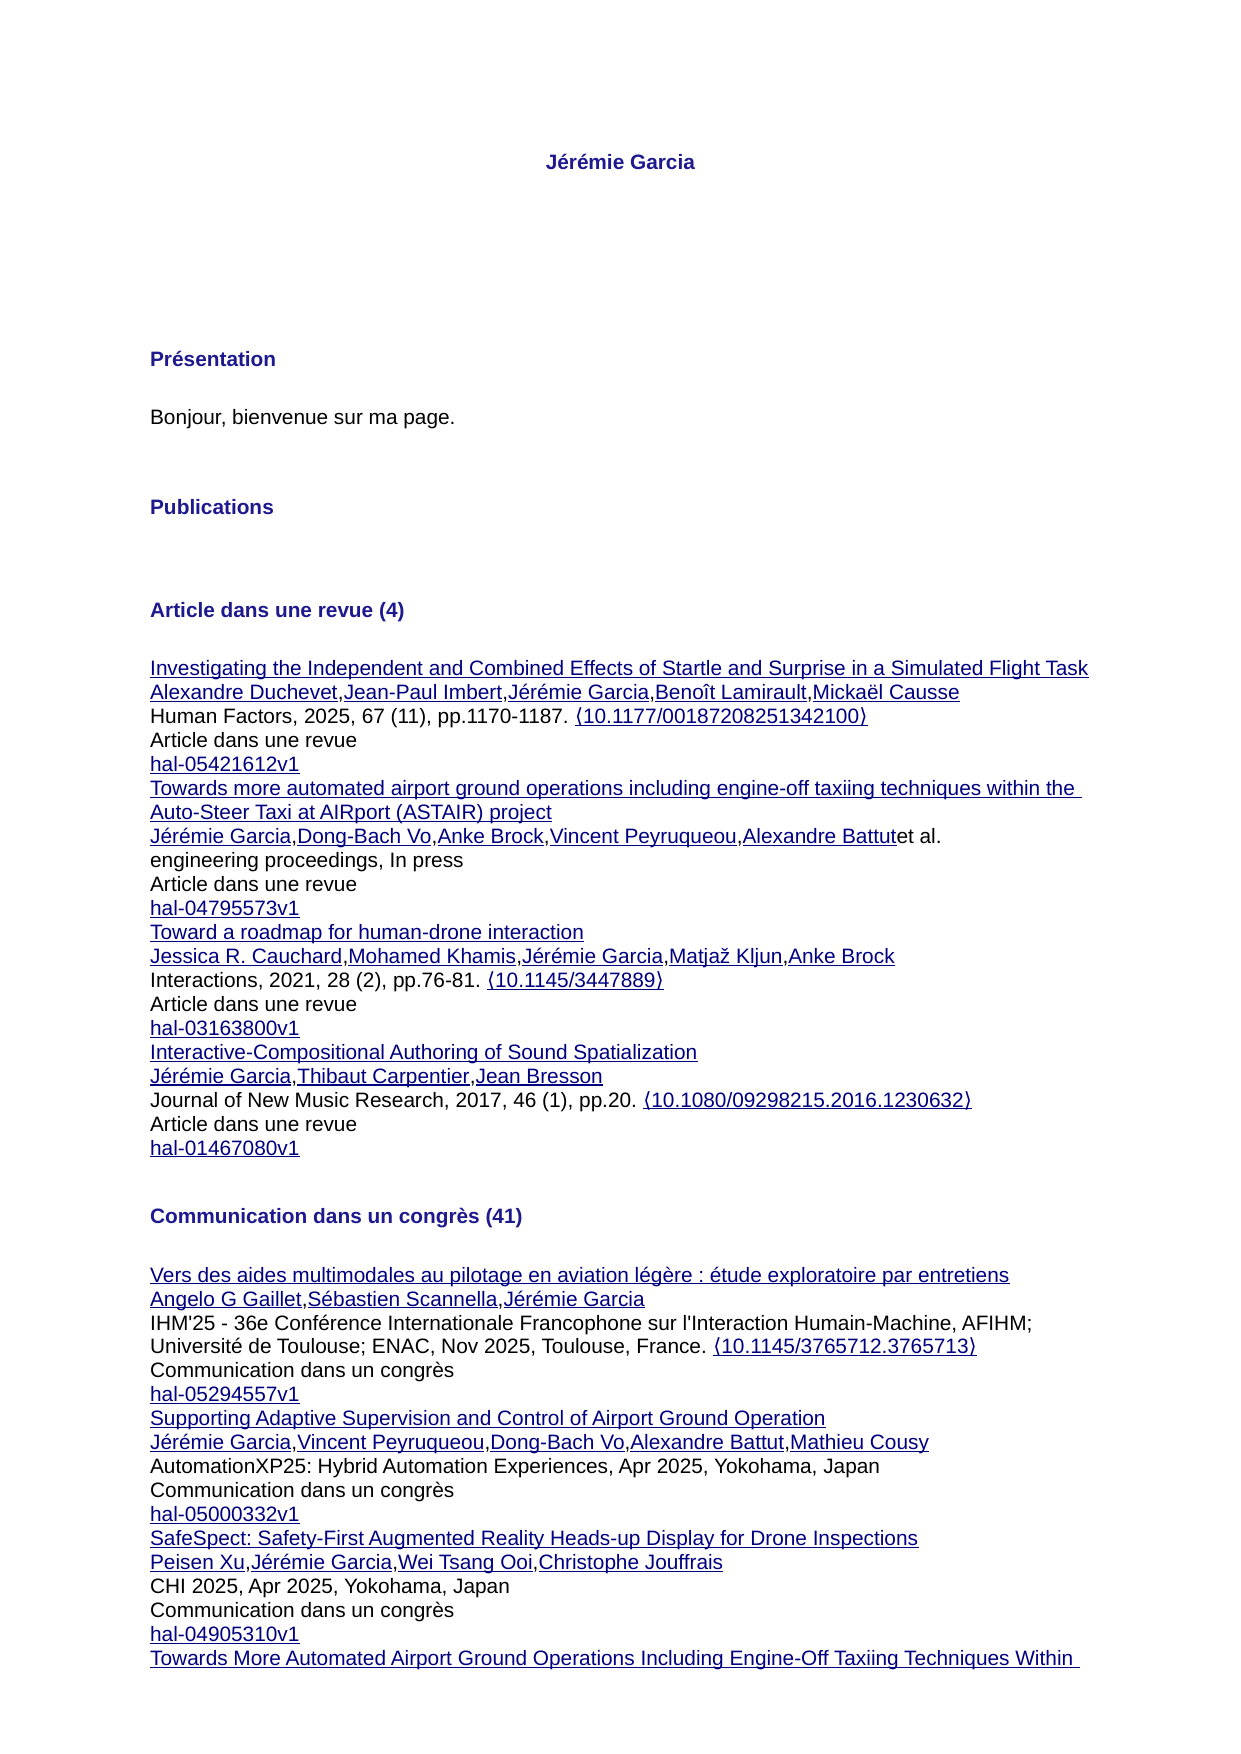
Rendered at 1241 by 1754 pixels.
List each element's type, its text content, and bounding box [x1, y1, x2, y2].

table_header Investigating the Independent and Combined Effects of Startle and Surprise in a Simulated Flight Task Alexandre Duchevet,Jean-Paul Imbert,Jérémie Garcia,Benoît Lamirault,Mickaël Causse Human Factors, 2025, 67 (11), pp.1170-1187. ⟨10.1177/00187208251342100⟩ Article dans une revue hal-05421612v1 [150, 656, 1090, 776]
text Bonjour, bienvenue sur ma page. [150, 405, 1090, 429]
subtitle Jérémie Garcia [150, 150, 1090, 174]
table_cell Towards More Automated Airport Ground Operations Including Engine-Off Taxiing Techniques Within [150, 1646, 1090, 1670]
table_cell SafeSpect: Safety-First Augmented Reality Heads-up Display for Drone Inspections Peisen Xu,Jérémie Garcia,Wei Tsang Ooi,Christophe Jouffrais CHI 2025, Apr 2025, Yokohama, Japan Communication dans un congrès hal-04905310v1 [150, 1526, 1090, 1646]
table_cell Supporting Adaptive Supervision and Control of Airport Ground Operation Jérémie Garcia,Vincent Peyruqueou,Dong-Bach Vo,Alexandre Battut,Mathieu Cousy AutomationXP25: Hybrid Automation Experiences, Apr 2025, Yokohama, Japan Communication dans un congrès hal-05000332v1 [150, 1406, 1090, 1526]
subtitle Présentation [150, 347, 1090, 371]
table_cell Towards more automated airport ground operations including engine-off taxiing techniques within the Auto-Steer Taxi at AIRport (ASTAIR) project Jérémie Garcia,Dong-Bach Vo,Anke Brock,Vincent Peyruqueou,Alexandre Battutet al. engineering proceedings, In press Article dans une revue hal-04795573v1 [150, 776, 1090, 920]
subtitle Publications [150, 495, 1090, 519]
table_cell Toward a roadmap for human-drone interaction Jessica R. Cauchard,Mohamed Khamis,Jérémie Garcia,Matjaž Kljun,Anke Brock Interactions, 2021, 28 (2), pp.76-81. ⟨10.1145/3447889⟩ Article dans une revue hal-03163800v1 [150, 920, 1090, 1039]
subtitle Communication dans un congrès (41) [150, 1204, 1090, 1228]
table_cell Interactive-Compositional Authoring of Sound Spatialization Jérémie Garcia,Thibaut Carpentier,Jean Bresson Journal of New Music Research, 2017, 46 (1), pp.20. ⟨10.1080/09298215.2016.1230632⟩ Article dans une revue hal-01467080v1 [150, 1040, 1090, 1159]
table_header Vers des aides multimodales au pilotage en aviation légère : étude exploratoire par entretiens Angelo G Gaillet,Sébastien Scannella,Jérémie Garcia IHM'25 - 36e Conférence Internationale Francophone sur l'Interaction Humain-Machine, AFIHM; Université de Toulouse; ENAC, Nov 2025, Toulouse, France. ⟨10.1145/3765712.3765713⟩ Communication dans un congrès hal-05294557v1 [150, 1263, 1090, 1406]
subtitle Article dans une revue (4) [150, 598, 1090, 622]
